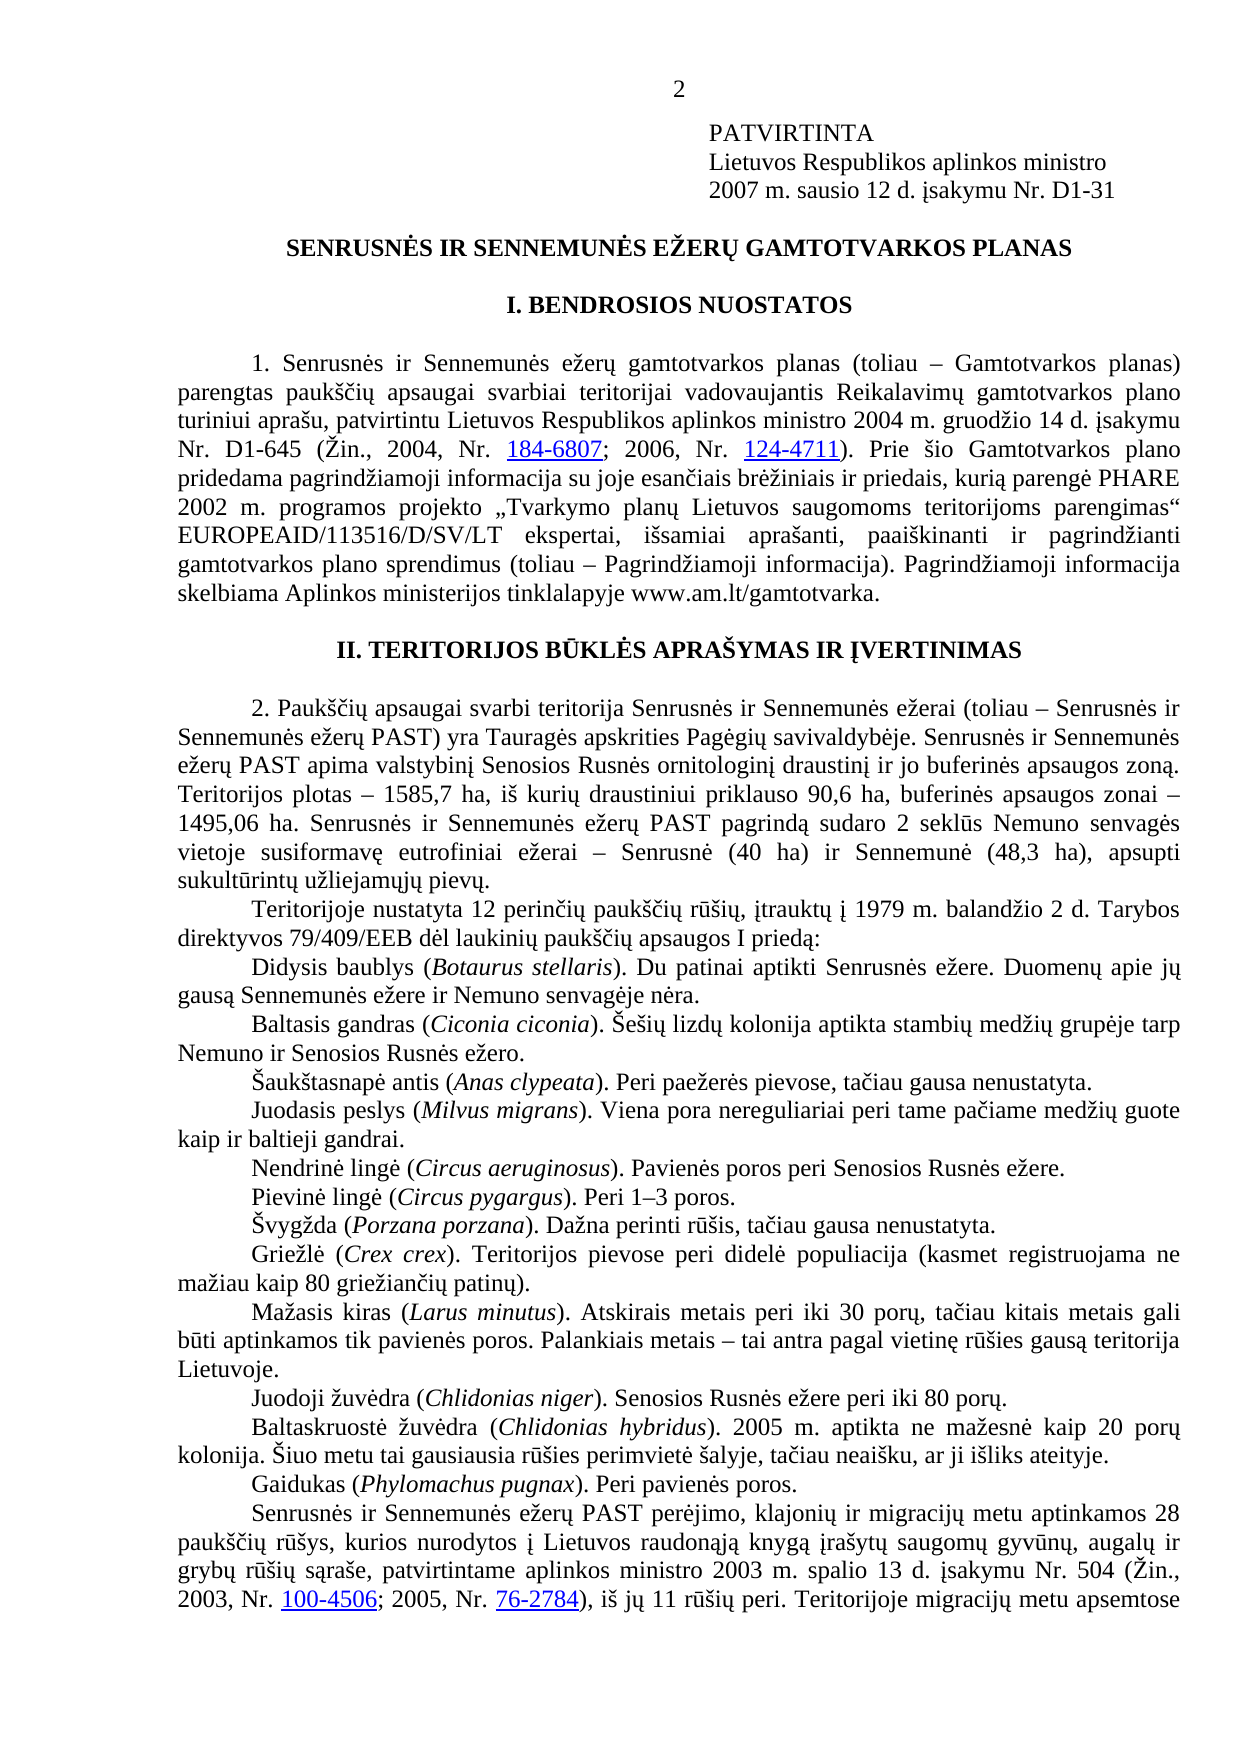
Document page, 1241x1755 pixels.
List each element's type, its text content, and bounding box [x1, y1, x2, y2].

text 1. Senrusnės ir Sennemunės ežerų gamtotvarkos planas (toliau – Gamtotvarkos planas) parengtas paukščių apsaugai svarbiai teritorijai vadovaujantis Reikalavimų gamtotvarkos plano turiniui aprašu, patvirtintu Lietuvos Respublikos aplinkos ministro 2004 m. gruodžio 14 d. įsakymu Nr. D1-645 (Žin., 2004, Nr. 184-6807; 2006, Nr. 124-4711). Prie šio Gamtotvarkos plano pridedama pagrindžiamoji informacija su joje esančiais brėžiniais ir priedais, kurią parengė PHARE 2002 m. programos projekto „Tvarkymo planų Lietuvos saugomoms teritorijoms parengimas“ EUROPEAID/113516/D/SV/LT ekspertai, išsamiai aprašanti, paaiškinanti ir pagrindžianti gamtotvarkos plano sprendimus (toliau – Pagrindžiamoji informacija). Pagrindžiamoji informacija skelbiama Aplinkos ministerijos tinklalapyje www.am.lt/gamtotvarka. [177, 348, 1181, 607]
text II. TERITORIJOS BŪKLĖS APRAŠYMAS IR ĮVERTINIMAS [177, 636, 1181, 664]
text Mažasis kiras (Larus minutus). Atskirais metais peri iki 30 porų, tačiau kitais metais gali būti aptinkamos tik pavienės poros. Palankiais metais – tai antra pagal vietinę rūšies gausą teritorija Lietuvoje. [177, 1297, 1181, 1383]
text Baltaskruostė žuvėdra (Chlidonias hybridus). 2005 m. aptikta ne mažesnė kaip 20 porų kolonija. Šiuo metu tai gausiausia rūšies perimvietė šalyje, tačiau neaišku, ar ji išliks ateityje. [177, 1412, 1181, 1469]
text 2. Paukščių apsaugai svarbi teritorija Senrusnės ir Sennemunės ežerai (toliau – Senrusnės ir Sennemunės ežerų PAST) yra Tauragės apskrities Pagėgių savivaldybėje. Senrusnės ir Sennemunės ežerų PAST apima valstybinį Senosios Rusnės ornitologinį draustinį ir jo buferinės apsaugos zoną. Teritorijos plotas – 1585,7 ha, iš kurių draustiniui priklauso 90,6 ha, buferinės apsaugos zonai – 1495,06 ha. Senrusnės ir Sennemunės ežerų PAST pagrindą sudaro 2 seklūs Nemuno senvagės vietoje susiformavę eutrofiniai ežerai – Senrusnė (40 ha) ir Sennemunė (48,3 ha), apsupti sukultūrintų užliejamųjų pievų. [177, 693, 1181, 894]
text Nendrinė lingė (Circus aeruginosus). Pavienės poros peri Senosios Rusnės ežere. [177, 1153, 1181, 1182]
text 2007 m. sausio 12 d. įsakymu Nr. D1-31 [177, 176, 1181, 204]
text Lietuvos Respublikos aplinkos ministro [177, 147, 1181, 176]
text Senrusnės ir Sennemunės ežerų PAST perėjimo, klajonių ir migracijų metu aptinkamos 28 paukščių rūšys, kurios nurodytos į Lietuvos raudonąją knygą įrašytų saugomų gyvūnų, augalų ir grybų rūšių sąraše, patvirtintame aplinkos ministro 2003 m. spalio 13 d. įsakymu Nr. 504 (Žin., 2003, Nr. 100-4506; 2005, Nr. 76-2784), iš jų 11 rūšių peri. Teritorijoje migracijų metu apsemtose [177, 1498, 1181, 1613]
text Baltasis gandras (Ciconia ciconia). Šešių lizdų kolonija aptikta stambių medžių grupėje tarp Nemuno ir Senosios Rusnės ežero. [177, 1009, 1181, 1067]
text Gaidukas (Phylomachus pugnax). Peri pavienės poros. [177, 1469, 1181, 1498]
text Juodoji žuvėdra (Chlidonias niger). Senosios Rusnės ežere peri iki 80 porų. [177, 1383, 1181, 1412]
text Pievinė lingė (Circus pygargus). Peri 1–3 poros. [177, 1182, 1181, 1211]
text PATVIRTINTA [177, 118, 1181, 147]
text Švygžda (Porzana porzana). Dažna perinti rūšis, tačiau gausa nenustatyta. [177, 1211, 1181, 1239]
text Didysis baublys (Botaurus stellaris). Du patinai aptikti Senrusnės ežere. Duomenų apie jų gausą Sennemunės ežere ir Nemuno senvagėje nėra. [177, 952, 1181, 1009]
text SENRUSNĖS IR SENNEMUNĖS EŽERŲ GAMTOTVARKOS PLANAS [177, 233, 1181, 262]
text Griežlė (Crex crex). Teritorijos pievose peri didelė populiacija (kasmet registruojama ne mažiau kaip 80 griežiančių patinų). [177, 1239, 1181, 1297]
text I. BENDROSIOS NUOSTATOS [177, 291, 1181, 319]
text Juodasis peslys (Milvus migrans). Viena pora nereguliariai peri tame pačiame medžių guote kaip ir baltieji gandrai. [177, 1096, 1181, 1153]
text Šaukštasnapė antis (Anas clypeata). Peri paežerės pievose, tačiau gausa nenustatyta. [177, 1067, 1181, 1096]
text Teritorijoje nustatyta 12 perinčių paukščių rūšių, įtrauktų į 1979 m. balandžio 2 d. Tarybos direktyvos 79/409/EEB dėl laukinių paukščių apsaugos I priedą: [177, 894, 1181, 952]
